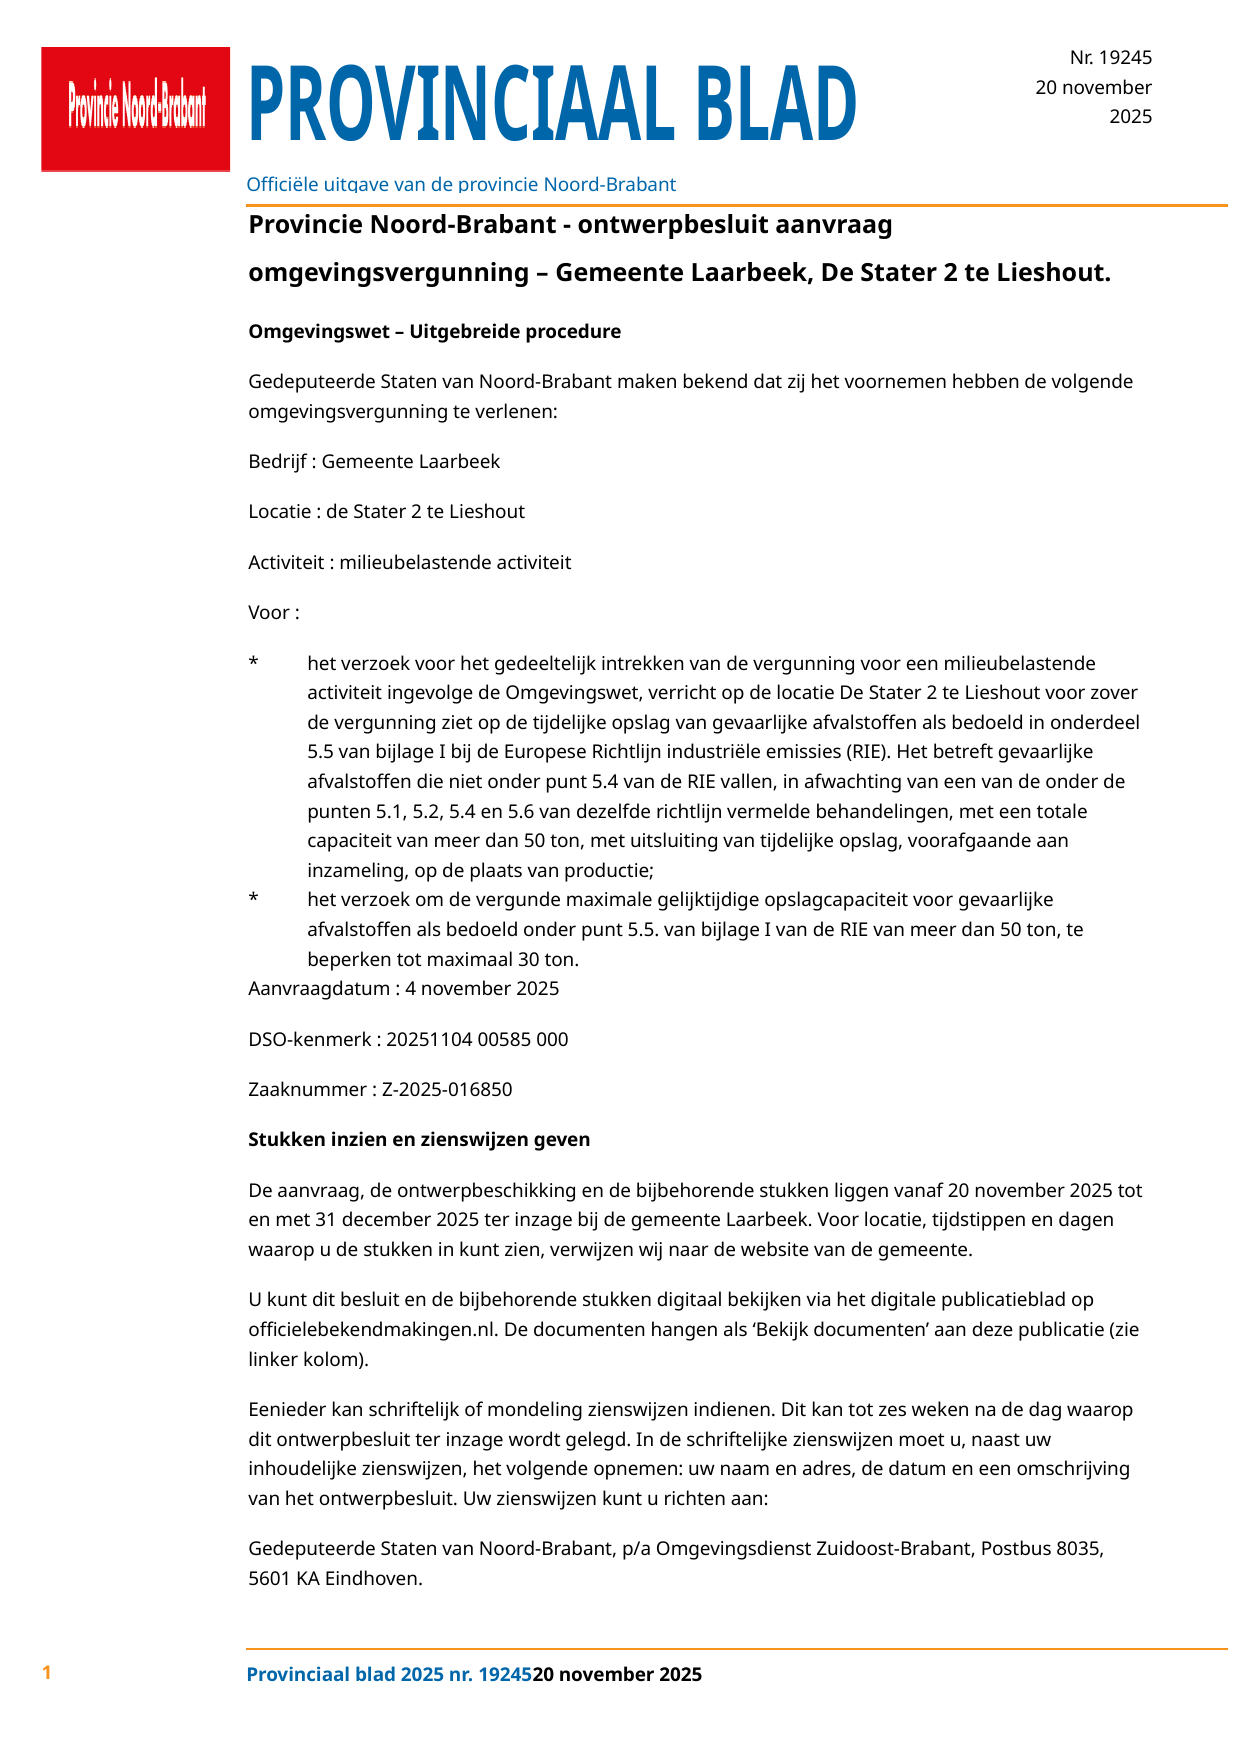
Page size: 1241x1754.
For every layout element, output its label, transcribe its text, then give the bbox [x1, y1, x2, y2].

text Gedeputeerde Staten van Noord-Brabant maken bekend dat zij het voornemen hebben de volgende omgevingsvergunning te verlenen: [248, 368, 1152, 424]
text De aanvraag, de ontwerpbeschikking en de bijbehorende stukken liggen vanaf 20 november 2025 tot en met 31 december 2025 ter inzage bij de gemeente Laarbeek. Voor locatie, tijdstippen en dagen waarop u de stukken in kunt zien, verwijzen wij naar de website van de gemeente. [248, 1177, 1152, 1262]
text DSO-kenmerk : 20251104 00585 000 [248, 1026, 1152, 1052]
text U kunt dit besluit en de bijbehorende stukken digitaal bekijken via het digitale publicatieblad op officielebekendmakingen.nl. De documenten hangen als ‘Bekijk documenten’ aan deze publicatie (zie linker kolom). [248, 1287, 1152, 1372]
text Provincie Noord-Brabant - ontwerpbesluit aanvraag omgevingsvergunning – Gemeente Laarbeek, De Stater 2 te Lieshout. [248, 207, 1152, 288]
list het verzoek om de vergunde maximale gelijktijdige opslagcapaciteit voor gevaarlijke afvalstoffen als bedoeld onder punt 5.5. van bijlage I van de RIE van meer dan 50 ton, te beperken tot maximaal 30 ton. [248, 887, 1152, 972]
text Activiteit : milieubelastende activiteit [248, 549, 1152, 575]
text Stukken inzien en zienswijzen geven [248, 1127, 1152, 1152]
text Eenieder kan schriftelijk of mondeling zienswijzen indienen. Dit kan tot zes weken na de dag waarop dit ontwerpbesluit ter inzage wordt gelegd. In de schriftelijke zienswijzen moet u, naast uw inhoudelijke zienswijzen, het volgende opnemen: uw naam en adres, de datum en een omschrijving van het ontwerpbesluit. Uw zienswijzen kunt u richten aan: [248, 1396, 1152, 1511]
text Gedeputeerde Staten van Noord-Brabant, p/a Omgevingsdienst Zuidoost-Brabant, Postbus 8035, 5601 KA Eindhoven. [248, 1535, 1152, 1591]
text Omgevingswet – Uitgebreide procedure [248, 318, 1152, 344]
text Locatie : de Stater 2 te Lieshout [248, 499, 1152, 524]
list het verzoek voor het gedeeltelijk intrekken van de vergunning voor een milieubelastende activiteit ingevolge de Omgevingswet, verricht op de locatie De Stater 2 te Lieshout voor zover de vergunning ziet op de tijdelijke opslag van gevaarlijke afvalstoffen als bedoeld in onderdeel 5.5 van bijlage I bij de Europese Richtlijn industriële emissies (RIE). Het betreft gevaarlijke afvalstoffen die niet onder punt 5.4 van de RIE vallen, in afwachting van een van de onder de punten 5.1, 5.2, 5.4 en 5.6 van dezelfde richtlijn vermelde behandelingen, met een totale capaciteit van meer dan 50 ton, met uitsluiting van tijdelijke opslag, voorafgaande aan inzameling, op de plaats van productie; [248, 650, 1152, 883]
picture [41, 47, 231, 172]
text Bedrijf : Gemeente Laarbeek [248, 448, 1152, 474]
text Zaaknummer : Z-2025-016850 [248, 1076, 1152, 1102]
text Voor : [248, 599, 1152, 625]
text Aanvraagdatum : 4 november 2025 [248, 975, 1152, 1001]
